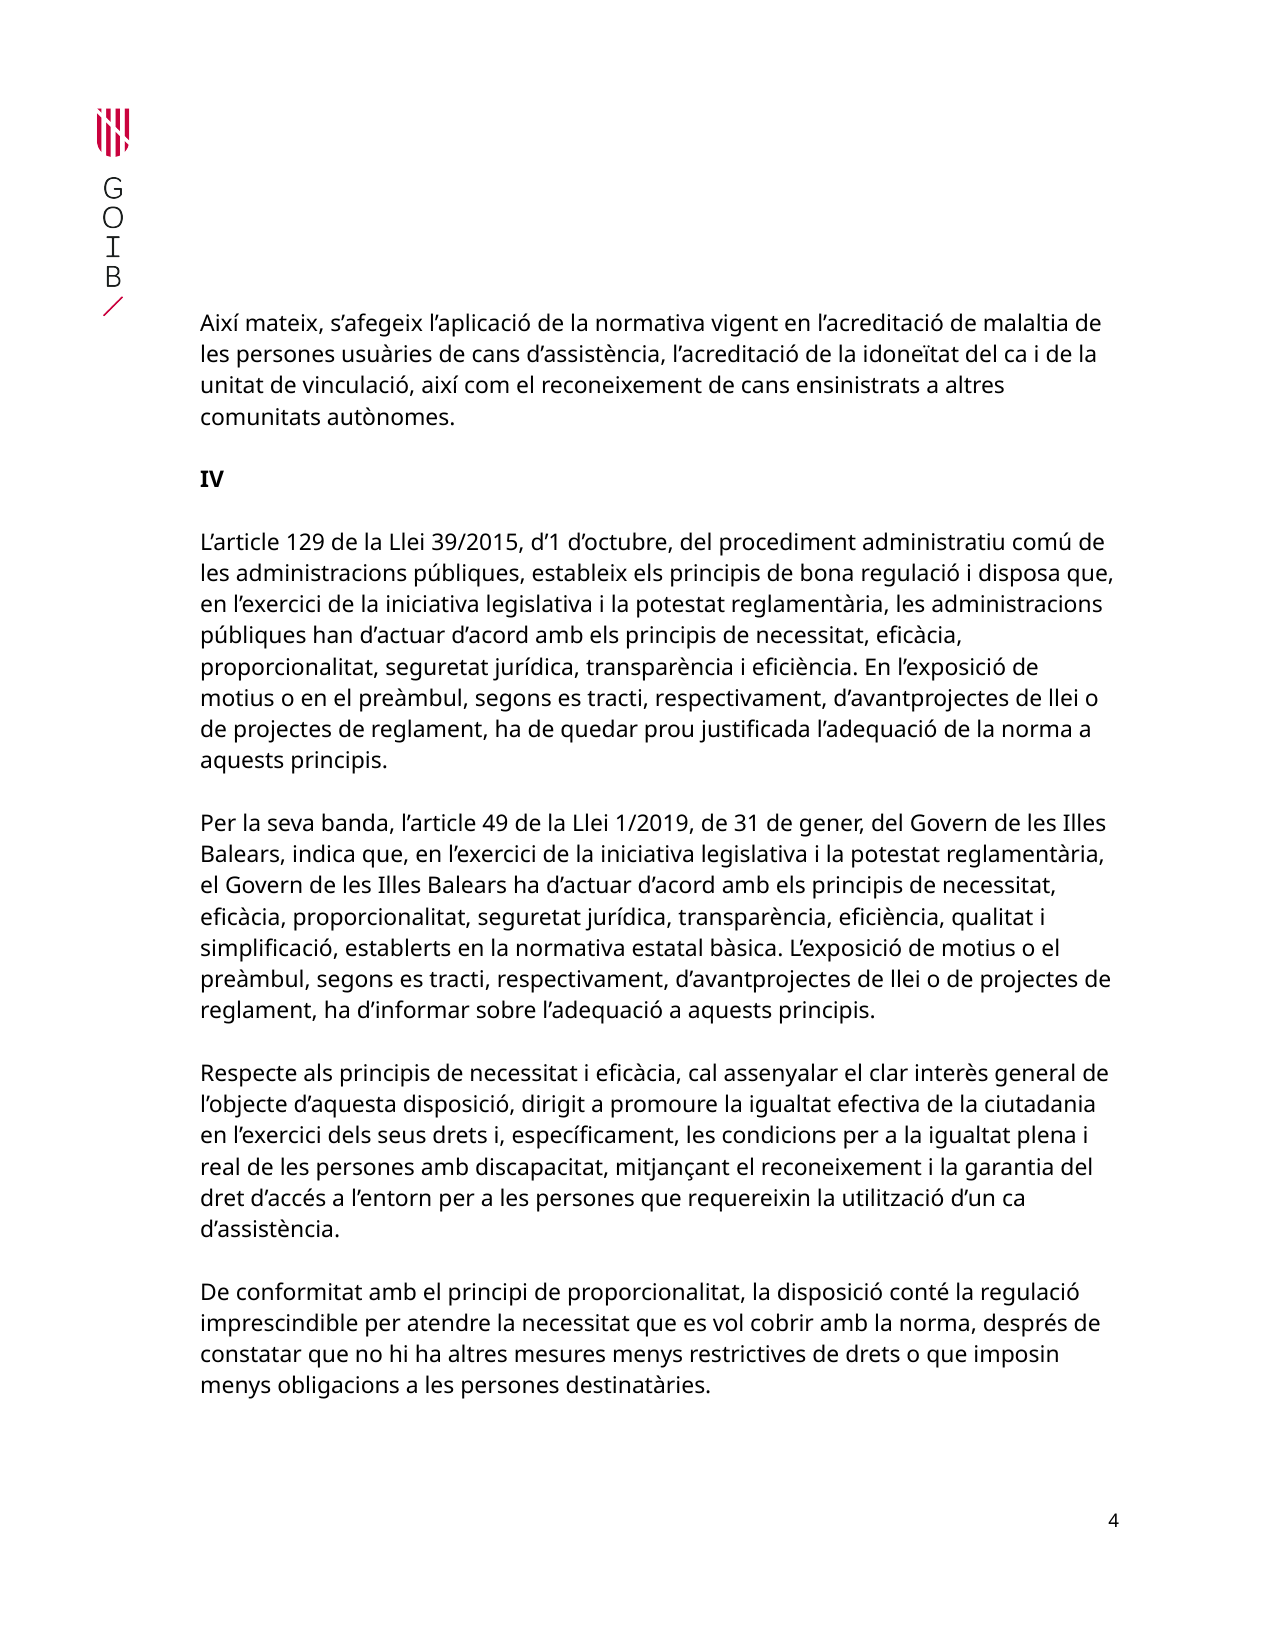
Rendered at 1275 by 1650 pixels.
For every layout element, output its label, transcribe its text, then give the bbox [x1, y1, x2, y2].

text Respecte als principis de necessitat i eficàcia, cal assenyalar el clar interès general de l’objecte d’aquesta disposició, dirigit a promoure la igualtat efectiva de la ciutadania en l’exercici dels seus drets i, específicament, les condicions per a la igualtat plena i real de les persones amb discapacitat, mitjançant el reconeixement i la garantia del dret d’accés a l’entorn per a les persones que requereixin la utilització d’un ca d’assistència. [200, 1057, 1119, 1244]
text Per la seva banda, l’article 49 de la Llei 1/2019, de 31 de gener, del Govern de les Illes Balears, indica que, en l’exercici de la iniciativa legislativa i la potestat reglamentària, el Govern de les Illes Balears ha d’actuar d’acord amb els principis de necessitat, eficàcia, proporcionalitat, seguretat jurídica, transparència, eficiència, qualitat i simplificació, establerts en la normativa estatal bàsica. L’exposició de motius o el preàmbul, segons es tracti, respectivament, d’avantprojectes de llei o de projectes de reglament, ha d’informar sobre l’adequació a aquests principis. [200, 807, 1119, 1026]
text IV [200, 463, 1119, 494]
text L’article 129 de la Llei 39/2015, d’1 d’octubre, del procediment administratiu comú de les administracions públiques, estableix els principis de bona regulació i disposa que, en l’exercici de la iniciativa legislativa i la potestat reglamentària, les administracions públiques han d’actuar d’acord amb els principis de necessitat, eficàcia, proporcionalitat, seguretat jurídica, transparència i eficiència. En l’exposició de motius o en el preàmbul, segons es tracti, respectivament, d’avantprojectes de llei o de projectes de reglament, ha de quedar prou justificada l’adequació de la norma a aquests principis. [200, 526, 1119, 776]
picture [68, 85, 158, 347]
text Així mateix, s’afegeix l’aplicació de la normativa vigent en l’acreditació de malaltia de les persones usuàries de cans d’assistència, l’acreditació de la idoneïtat del ca i de la unitat de vinculació, així com el reconeixement de cans ensinistrats a altres comunitats autònomes. [200, 307, 1119, 432]
text De conformitat amb el principi de proporcionalitat, la disposició conté la regulació imprescindible per atendre la necessitat que es vol cobrir amb la norma, després de constatar que no hi ha altres mesures menys restrictives de drets o que imposin menys obligacions a les persones destinatàries. [200, 1276, 1119, 1401]
